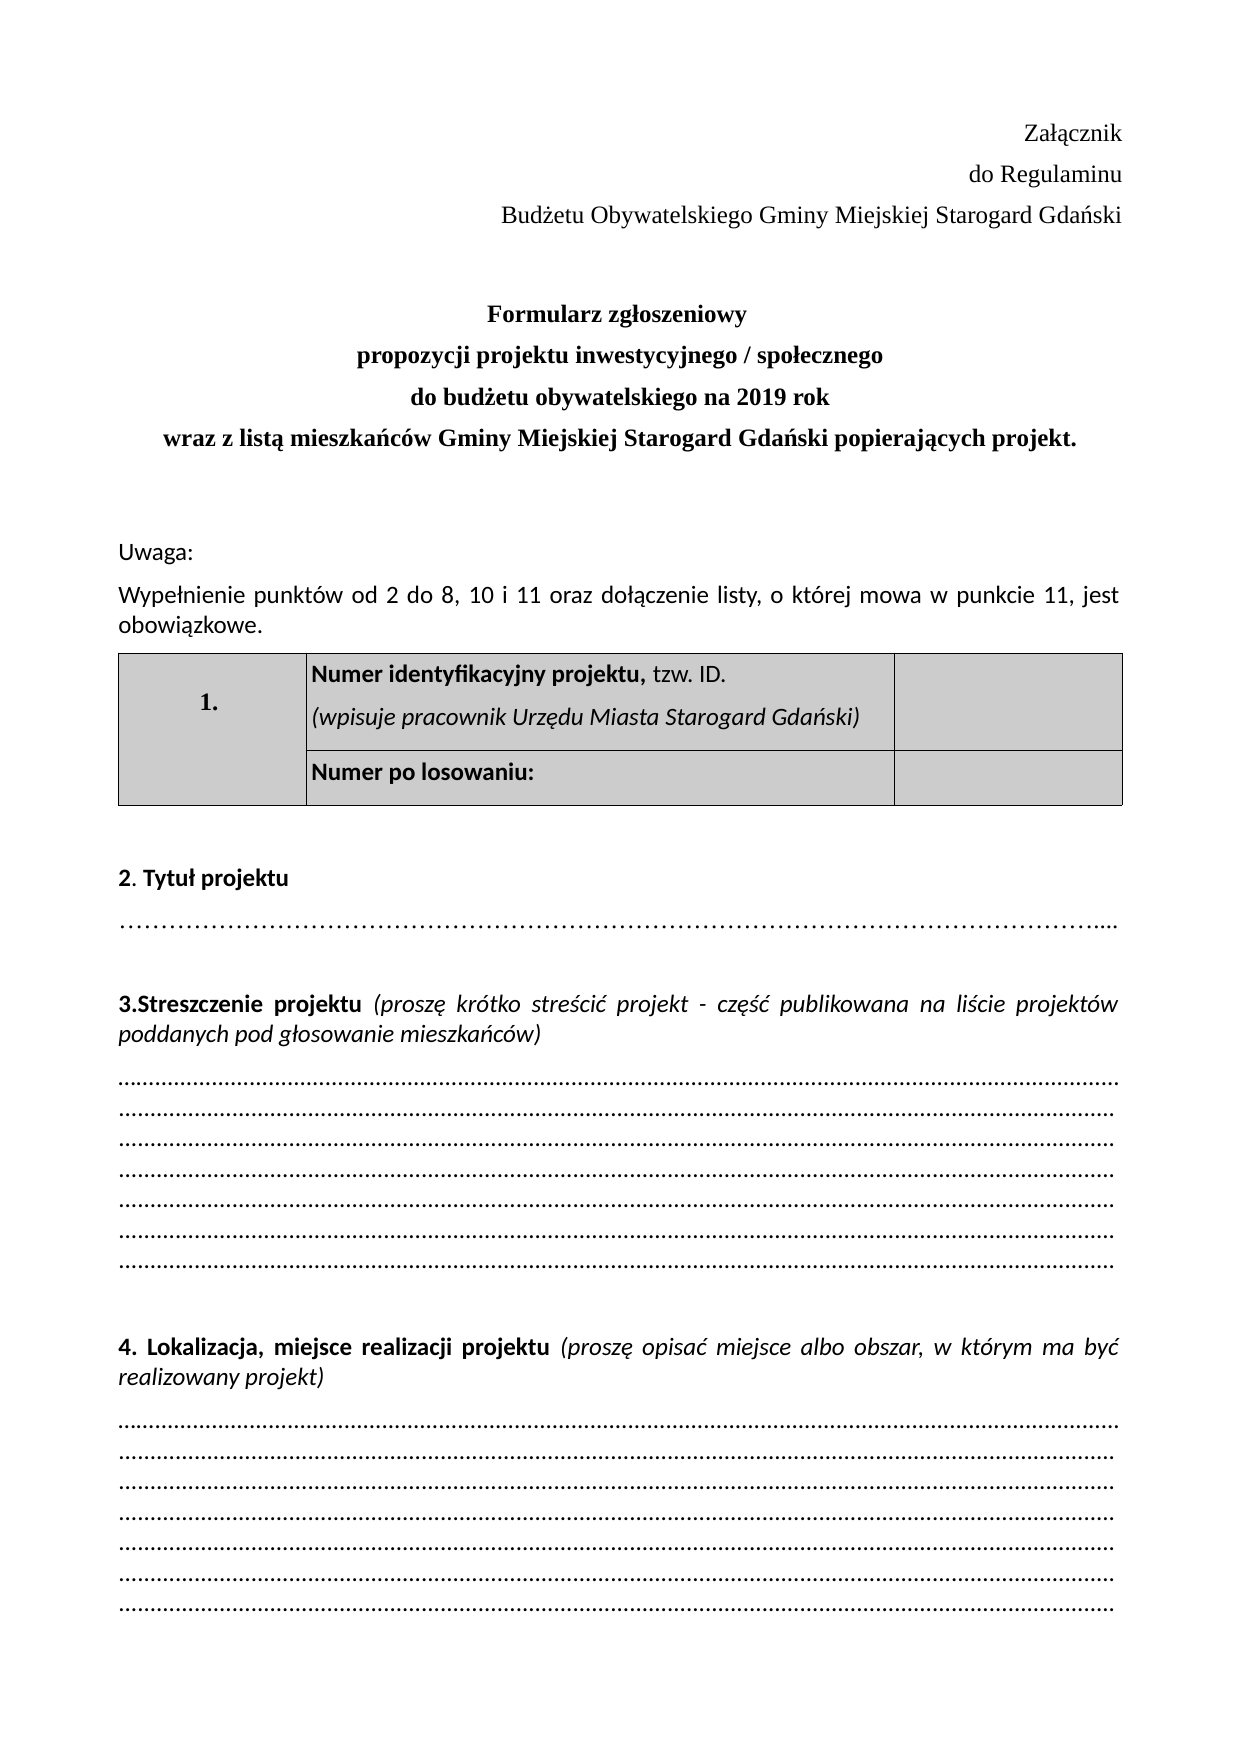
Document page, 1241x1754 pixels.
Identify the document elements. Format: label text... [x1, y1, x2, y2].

table_cell Numer po losowaniu: [307, 751, 894, 805]
text do Regulaminu [118, 159, 1122, 188]
text wraz z listą mieszkańców Gminy Miejskiej Starogard Gdański popierających projekt. [118, 423, 1122, 452]
text ……………………………………………………………………………………………………….... [118, 906, 1122, 934]
table_header 1. [119, 654, 306, 805]
text Formularz zgłoszeniowy [118, 299, 1122, 328]
text Wypełnienie punktów od 2 do 8, 10 i 11 oraz dołączenie listy, o której mowa w punkcie 11, jest obowiązkowe. [118, 579, 1122, 640]
text 4. Lokalizacja, miejsce realizacji projektu (proszę opisać miejsce albo obszar, w którym ma być realizowany projekt) [118, 1331, 1122, 1392]
text do budżetu obywatelskiego na 2019 rok [118, 382, 1122, 411]
text Załącznik [118, 118, 1122, 147]
text propozycji projektu inwestycyjnego / społecznego [118, 341, 1122, 369]
text 3.Streszczenie projektu (proszę krótko streścić projekt - część publikowana na liście projektów poddanych pod głosowanie mieszkańców) [118, 988, 1122, 1049]
table_header Numer identyfikacyjny projektu, tzw. ID. (wpisuje pracownik Urzędu Miasta Starogard Gdański) [307, 654, 894, 750]
text Uwaga: [118, 536, 1122, 567]
text 2. Tytuł projektu [118, 862, 1122, 893]
text Budżetu Obywatelskiego Gminy Miejskiej Starogard Gdański [118, 201, 1122, 229]
text …................................................................................................................................................................................................................................................................................................................................................................................................................................................................................................................................................................................................................................................................................................................................................................................................................................................................................................................................................................................................................................................................................................................................................ [118, 1062, 1122, 1275]
table_header [895, 654, 1122, 750]
text …................................................................................................................................................................................................................................................................................................................................................................................................................................................................................................................................................................................................................................................................................................................................................................................................................................................................................................................................................................................................................................................................................................................................................ [118, 1404, 1122, 1618]
table_cell [895, 751, 1122, 805]
